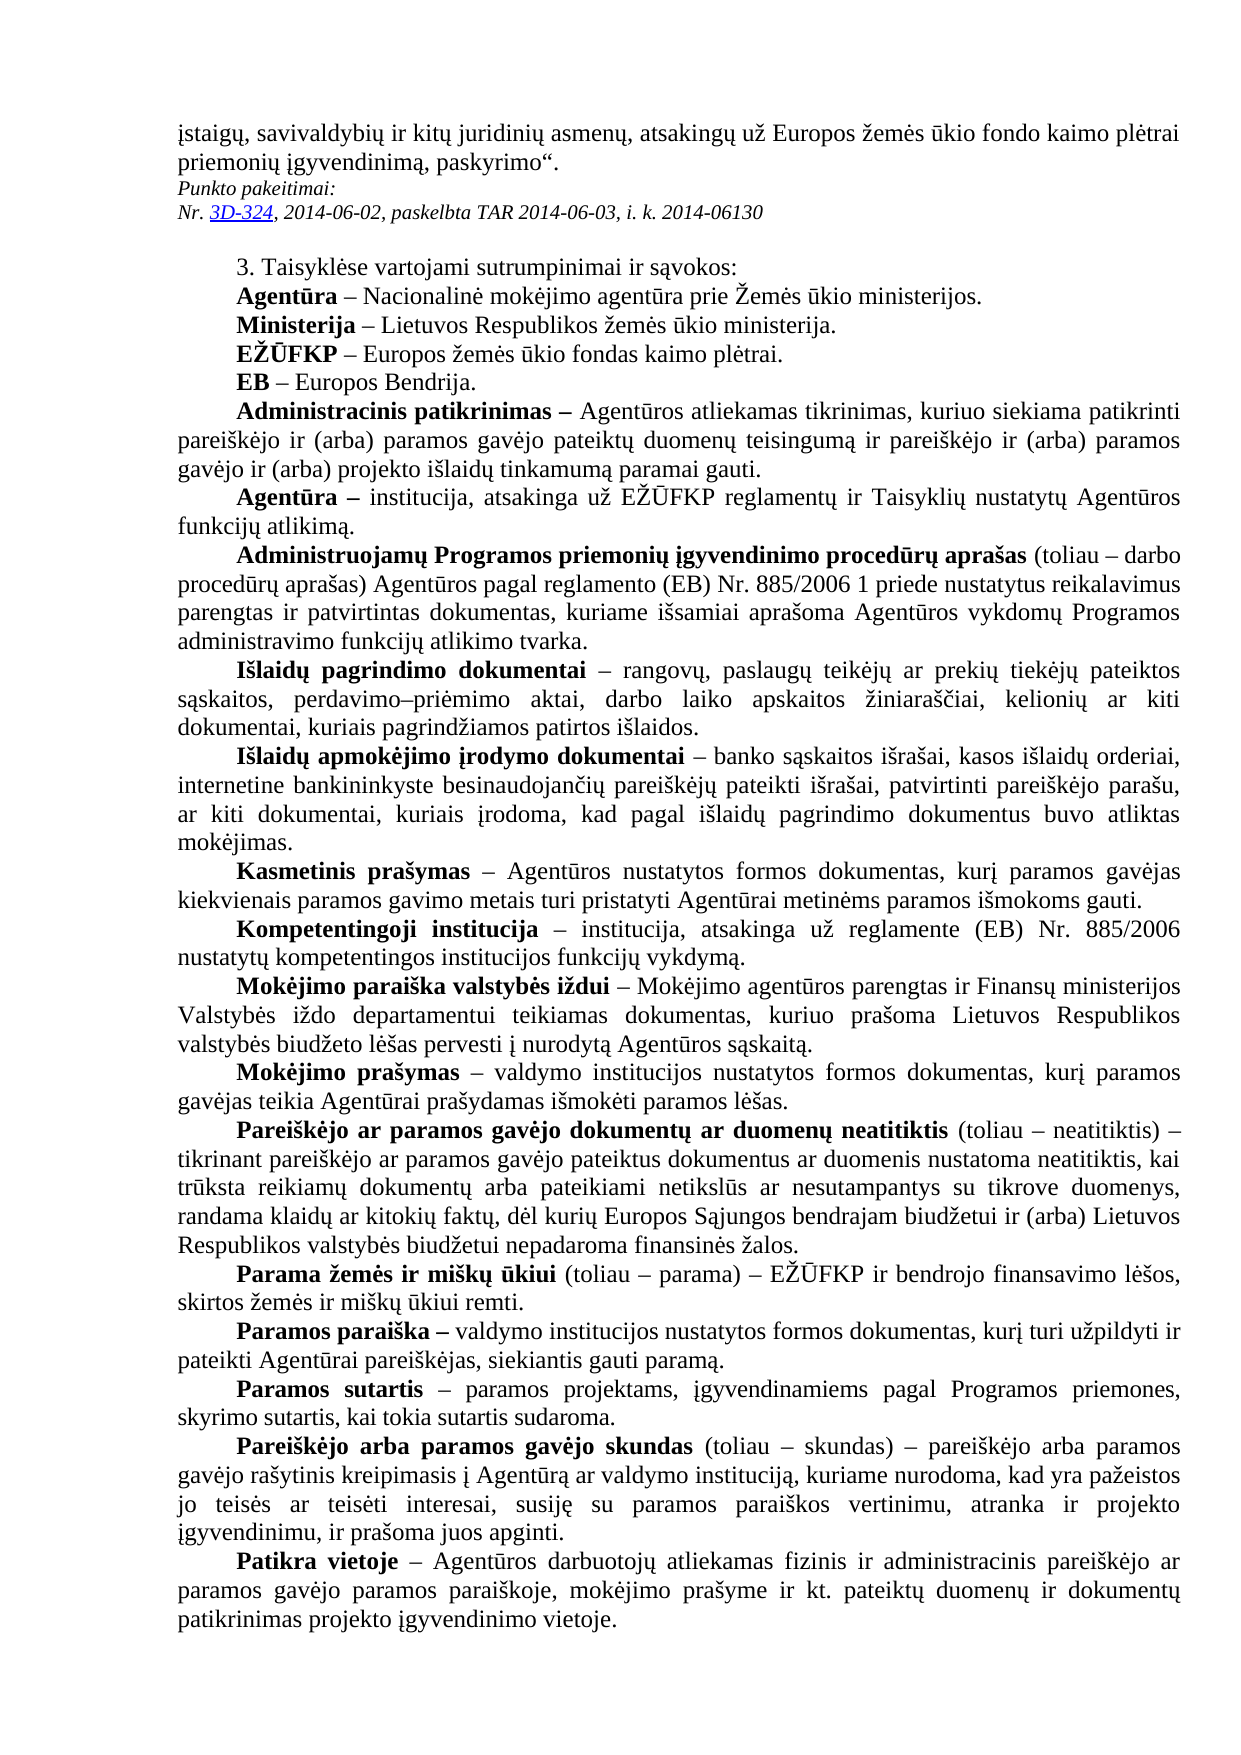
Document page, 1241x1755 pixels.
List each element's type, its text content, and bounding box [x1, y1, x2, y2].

text Patikra vietoje – Agentūros darbuotojų atliekamas fizinis ir administracinis pareiškėjo ar paramos gavėjo paramos paraiškoje, mokėjimo prašyme ir kt. pateiktų duomenų ir dokumentų patikrinimas projekto įgyvendinimo vietoje. [177, 1546, 1181, 1632]
text Administruojamų Programos priemonių įgyvendinimo procedūrų aprašas (toliau – darbo procedūrų aprašas) Agentūros pagal reglamento (EB) Nr. 885/2006 1 priede nustatytus reikalavimus parengtas ir patvirtintas dokumentas, kuriame išsamiai aprašoma Agentūros vykdomų Programos administravimo funkcijų atlikimo tvarka. [177, 540, 1181, 655]
text EŽŪFKP – Europos žemės ūkio fondas kaimo plėtrai. [177, 339, 1181, 367]
text Mokėjimo prašymas – valdymo institucijos nustatytos formos dokumentas, kurį paramos gavėjas teikia Agentūrai prašydamas išmokėti paramos lėšas. [177, 1057, 1181, 1115]
text Kompetentingoji institucija – institucija, atsakinga už reglamente (EB) Nr. 885/2006 nustatytų kompetentingos institucijos funkcijų vykdymą. [177, 914, 1181, 971]
text Nr. 3D-324, 2014-06-02, paskelbta TAR 2014-06-03, i. k. 2014-06130 [177, 200, 1181, 224]
text Agentūra – institucija, atsakinga už EŽŪFKP reglamentų ir Taisyklių nustatytų Agentūros funkcijų atlikimą. [177, 482, 1181, 540]
text Mokėjimo paraiška valstybės iždui – Mokėjimo agentūros parengtas ir Finansų ministerijos Valstybės iždo departamentui teikiamas dokumentas, kuriuo prašoma Lietuvos Respublikos valstybės biudžeto lėšas pervesti į nurodytą Agentūros sąskaitą. [177, 971, 1181, 1057]
text EB – Europos Bendrija. [177, 367, 1181, 396]
text Administracinis patikrinimas – Agentūros atliekamas tikrinimas, kuriuo siekiama patikrinti pareiškėjo ir (arba) paramos gavėjo pateiktų duomenų teisingumą ir pareiškėjo ir (arba) paramos gavėjo ir (arba) projekto išlaidų tinkamumą paramai gauti. [177, 396, 1181, 482]
text Ministerija – Lietuvos Respublikos žemės ūkio ministerija. [177, 310, 1181, 339]
text Pareiškėjo ar paramos gavėjo dokumentų ar duomenų neatitiktis (toliau – neatitiktis) – tikrinant pareiškėjo ar paramos gavėjo pateiktus dokumentus ar duomenis nustatoma neatitiktis, kai trūksta reikiamų dokumentų arba pateikiami netikslūs ar nesutampantys su tikrove duomenys, randama klaidų ar kitokių faktų, dėl kurių Europos Sąjungos bendrajam biudžetui ir (arba) Lietuvos Respublikos valstybės biudžetui nepadaroma finansinės žalos. [177, 1115, 1181, 1259]
text Išlaidų pagrindimo dokumentai – rangovų, paslaugų teikėjų ar prekių tiekėjų pateiktos sąskaitos, perdavimo–priėmimo aktai, darbo laiko apskaitos žiniaraščiai, kelionių ar kiti dokumentai, kuriais pagrindžiamos patirtos išlaidos. [177, 655, 1181, 741]
text Kasmetinis prašymas – Agentūros nustatytos formos dokumentas, kurį paramos gavėjas kiekvienais paramos gavimo metais turi pristatyti Agentūrai metinėms paramos išmokoms gauti. [177, 856, 1181, 914]
text Agentūra – Nacionalinė mokėjimo agentūra prie Žemės ūkio ministerijos. [177, 281, 1181, 310]
text Parama žemės ir miškų ūkiui (toliau – parama) – EŽŪFKP ir bendrojo finansavimo lėšos, skirtos žemės ir miškų ūkiui remti. [177, 1259, 1181, 1316]
text Punkto pakeitimai: [177, 176, 1181, 200]
text įstaigų, savivaldybių ir kitų juridinių asmenų, atsakingų už Europos žemės ūkio fondo kaimo plėtrai priemonių įgyvendinimą, paskyrimo“. [177, 118, 1181, 176]
text Pareiškėjo arba paramos gavėjo skundas (toliau – skundas) – pareiškėjo arba paramos gavėjo rašytinis kreipimasis į Agentūrą ar valdymo instituciją, kuriame nurodoma, kad yra pažeistos jo teisės ar teisėti interesai, susiję su paramos paraiškos vertinimu, atranka ir projekto įgyvendinimu, ir prašoma juos apginti. [177, 1431, 1181, 1546]
text Išlaidų apmokėjimo įrodymo dokumentai – banko sąskaitos išrašai, kasos išlaidų orderiai, internetine bankininkyste besinaudojančių pareiškėjų pateikti išrašai, patvirtinti pareiškėjo parašu, ar kiti dokumentai, kuriais įrodoma, kad pagal išlaidų pagrindimo dokumentus buvo atliktas mokėjimas. [177, 741, 1181, 856]
text Paramos paraiška – valdymo institucijos nustatytos formos dokumentas, kurį turi užpildyti ir pateikti Agentūrai pareiškėjas, siekiantis gauti paramą. [177, 1316, 1181, 1374]
text 3. Taisyklėse vartojami sutrumpinimai ir sąvokos: [177, 252, 1181, 281]
text Paramos sutartis – paramos projektams, įgyvendinamiems pagal Programos priemones, skyrimo sutartis, kai tokia sutartis sudaroma. [177, 1374, 1181, 1431]
